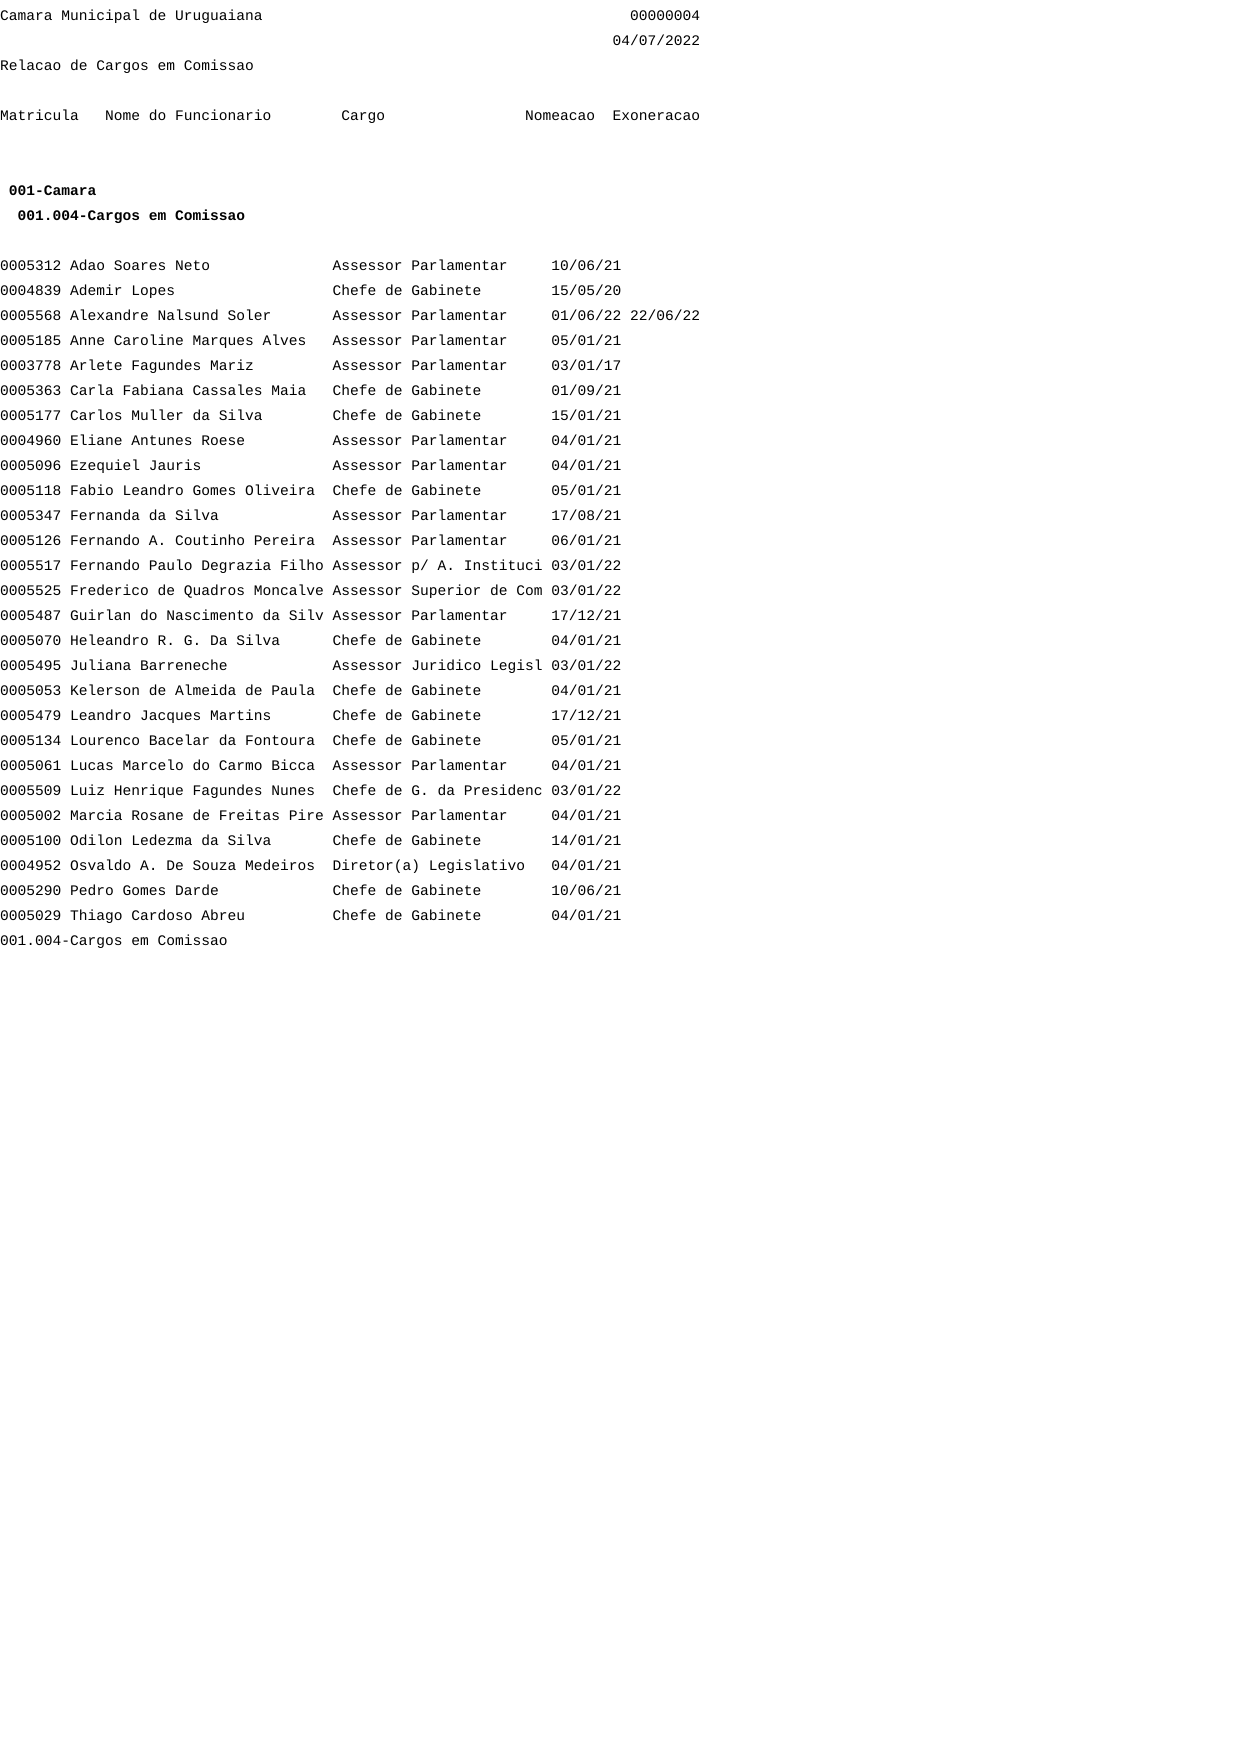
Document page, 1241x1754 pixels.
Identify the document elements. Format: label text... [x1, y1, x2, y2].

text 0005347 Fernanda da Silva Assessor Parlamentar 17/08/21 [0, 500, 1240, 525]
text 001.004-Cargos em Comissao [0, 925, 1240, 950]
text 0005525 Frederico de Quadros Moncalve Assessor Superior de Com 03/01/22 [0, 575, 1240, 600]
text 0005517 Fernando Paulo Degrazia Filho Assessor p/ A. Instituci 03/01/22 [0, 550, 1240, 575]
text Matricula Nome do Funcionario Cargo Nomeacao Exoneracao [0, 100, 1240, 125]
text 0005290 Pedro Gomes Darde Chefe de Gabinete 10/06/21 [0, 875, 1240, 900]
text 0005100 Odilon Ledezma da Silva Chefe de Gabinete 14/01/21 [0, 825, 1240, 850]
text 0005126 Fernando A. Coutinho Pereira Assessor Parlamentar 06/01/21 [0, 525, 1240, 550]
text 0005118 Fabio Leandro Gomes Oliveira Chefe de Gabinete 05/01/21 [0, 475, 1240, 500]
text 0005070 Heleandro R. G. Da Silva Chefe de Gabinete 04/01/21 [0, 625, 1240, 650]
text 0005568 Alexandre Nalsund Soler Assessor Parlamentar 01/06/22 22/06/22 [0, 300, 1240, 325]
text 0005487 Guirlan do Nascimento da Silv Assessor Parlamentar 17/12/21 [0, 600, 1240, 625]
text 0005096 Ezequiel Jauris Assessor Parlamentar 04/01/21 [0, 450, 1240, 475]
text 0005134 Lourenco Bacelar da Fontoura Chefe de Gabinete 05/01/21 [0, 725, 1240, 750]
text 001-Camara [0, 175, 1240, 200]
text 0005185 Anne Caroline Marques Alves Assessor Parlamentar 05/01/21 [0, 325, 1240, 350]
text 0004960 Eliane Antunes Roese Assessor Parlamentar 04/01/21 [0, 425, 1240, 450]
text Camara Municipal de Uruguaiana 00000004 [0, 0, 1240, 25]
text 0005002 Marcia Rosane de Freitas Pire Assessor Parlamentar 04/01/21 [0, 800, 1240, 825]
text 001.004-Cargos em Comissao [0, 200, 1240, 225]
text 0005177 Carlos Muller da Silva Chefe de Gabinete 15/01/21 [0, 400, 1240, 425]
text 0005363 Carla Fabiana Cassales Maia Chefe de Gabinete 01/09/21 [0, 375, 1240, 400]
text 0004839 Ademir Lopes Chefe de Gabinete 15/05/20 [0, 275, 1240, 300]
text 0005509 Luiz Henrique Fagundes Nunes Chefe de G. da Presidenc 03/01/22 [0, 775, 1240, 800]
text 0005029 Thiago Cardoso Abreu Chefe de Gabinete 04/01/21 [0, 900, 1240, 925]
text 0005495 Juliana Barreneche Assessor Juridico Legisl 03/01/22 [0, 650, 1240, 675]
text 0004952 Osvaldo A. De Souza Medeiros Diretor(a) Legislativo 04/01/21 [0, 850, 1240, 875]
text 0005061 Lucas Marcelo do Carmo Bicca Assessor Parlamentar 04/01/21 [0, 750, 1240, 775]
text 0005053 Kelerson de Almeida de Paula Chefe de Gabinete 04/01/21 [0, 675, 1240, 700]
text 0003778 Arlete Fagundes Mariz Assessor Parlamentar 03/01/17 [0, 350, 1240, 375]
text 04/07/2022 [0, 25, 1240, 50]
text Relacao de Cargos em Comissao [0, 50, 1240, 75]
text 0005312 Adao Soares Neto Assessor Parlamentar 10/06/21 [0, 250, 1240, 275]
text 0005479 Leandro Jacques Martins Chefe de Gabinete 17/12/21 [0, 700, 1240, 725]
